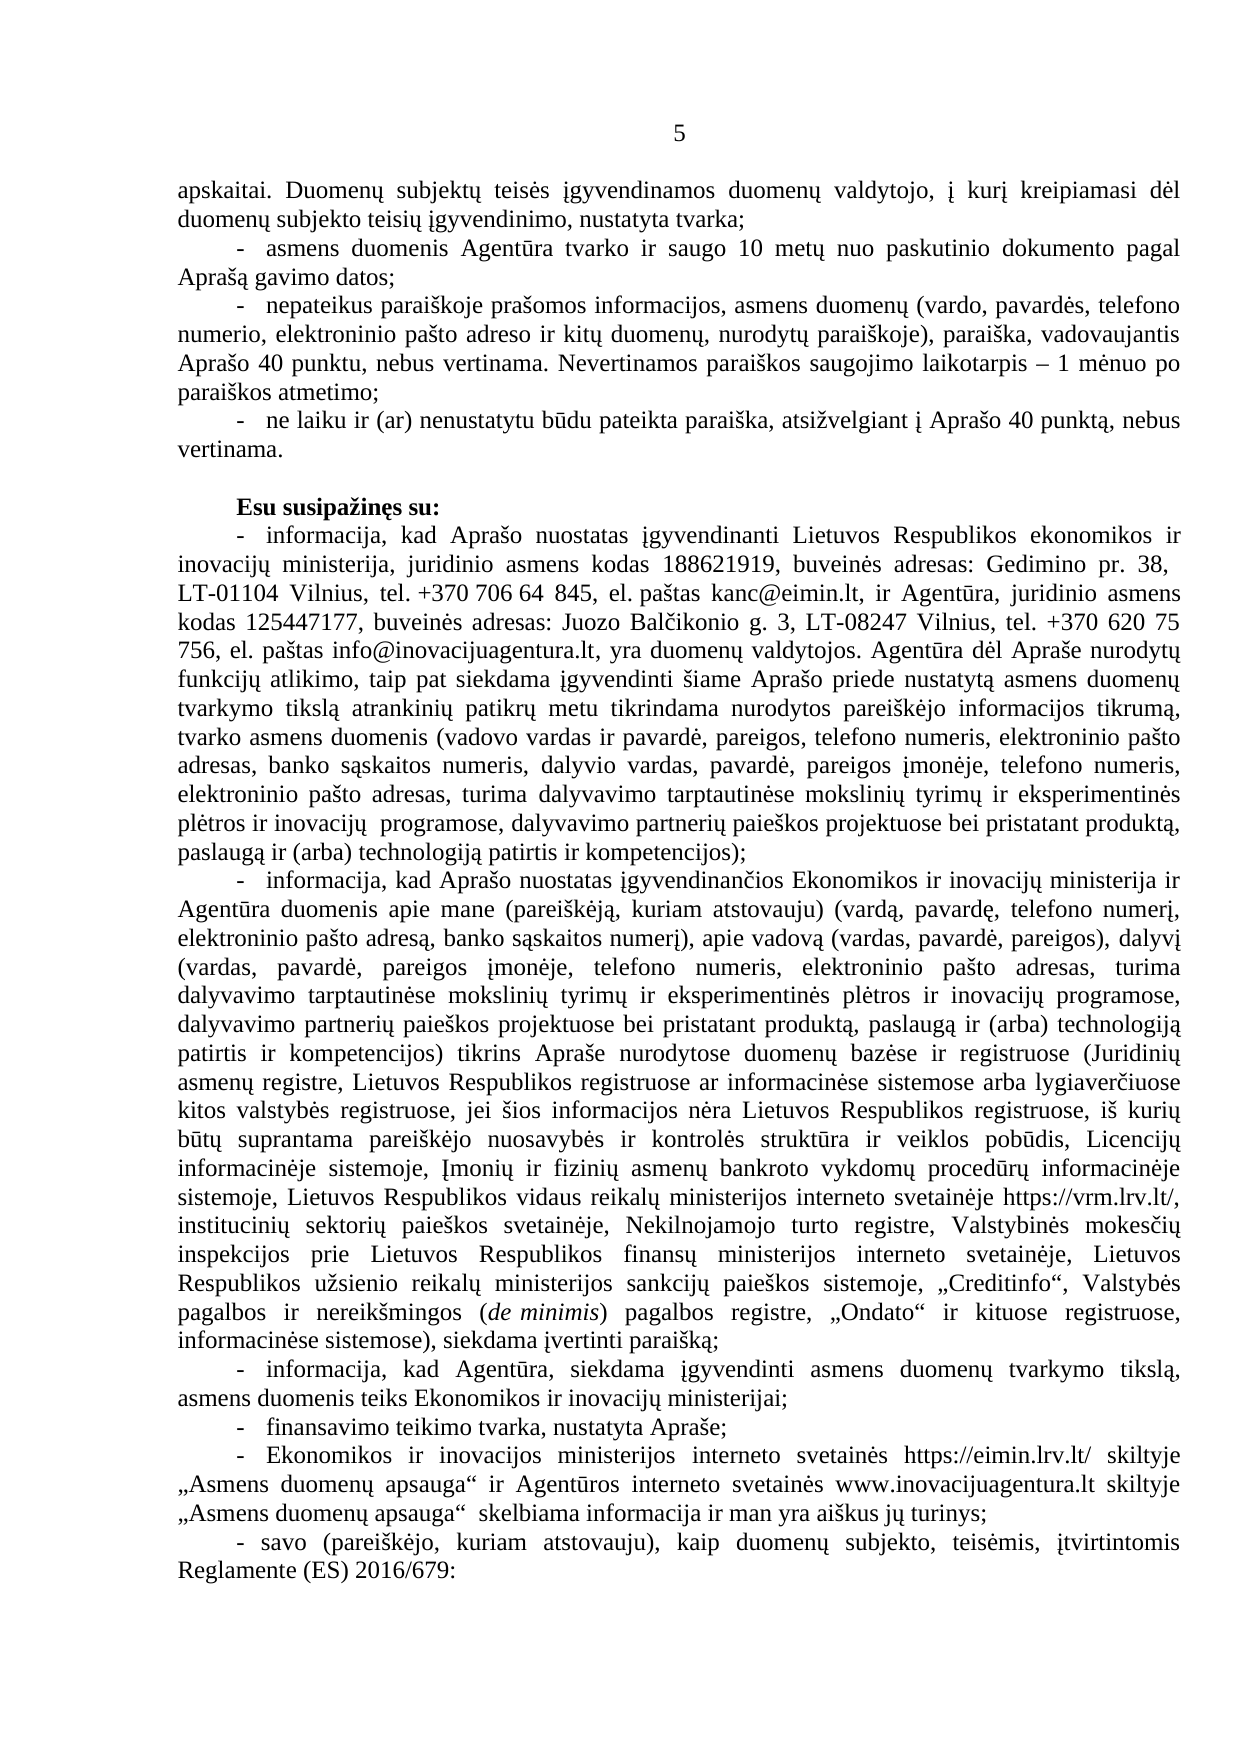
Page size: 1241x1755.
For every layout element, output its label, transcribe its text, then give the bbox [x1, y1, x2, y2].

text - finansavimo teikimo tvarka, nustatyta Apraše; [177, 1412, 1181, 1441]
text - informacija, kad Aprašo nuostatas įgyvendinančios Ekonomikos ir inovacijų ministerija ir Agentūra duomenis apie mane (pareiškėją, kuriam atstovauju) (vardą, pavardę, telefono numerį, elektroninio pašto adresą, banko sąskaitos numerį), apie vadovą (vardas, pavardė, pareigos), dalyvį (vardas, pavardė, pareigos įmonėje, telefono numeris, elektroninio pašto adresas, turima dalyvavimo tarptautinėse mokslinių tyrimų ir eksperimentinės plėtros ir inovacijų programose, dalyvavimo partnerių paieškos projektuose bei pristatant produktą, paslaugą ir (arba) technologiją patirtis ir kompetencijos) tikrins Apraše nurodytose duomenų bazėse ir registruose (Juridinių asmenų registre, Lietuvos Respublikos registruose ar informacinėse sistemose arba lygiaverčiuose kitos valstybės registruose, jei šios informacijos nėra Lietuvos Respublikos registruose, iš kurių būtų suprantama pareiškėjo nuosavybės ir kontrolės struktūra ir veiklos pobūdis, Licencijų informacinėje sistemoje, Įmonių ir fizinių asmenų bankroto vykdomų procedūrų informacinėje sistemoje, Lietuvos Respublikos vidaus reikalų ministerijos interneto svetainėje https://vrm.lrv.lt/, institucinių sektorių paieškos svetainėje, Nekilnojamojo turto registre, Valstybinės mokesčių inspekcijos prie Lietuvos Respublikos finansų ministerijos interneto svetainėje, Lietuvos Respublikos užsienio reikalų ministerijos sankcijų paieškos sistemoje, „Creditinfo“, Valstybės pagalbos ir nereikšmingos (de minimis) pagalbos registre, „Ondato“ ir kituose registruose, informacinėse sistemose), siekdama įvertinti paraišką; [177, 866, 1181, 1354]
text - savo (pareiškėjo, kuriam atstovauju), kaip duomenų subjekto, teisėmis, įtvirtintomis Reglamente (ES) 2016/679: [177, 1527, 1181, 1584]
text - informacija, kad Aprašo nuostatas įgyvendinanti Lietuvos Respublikos ekonomikos ir inovacijų ministerija, juridinio asmens kodas 188621919, buveinės adresas: Gedimino pr. 38, LT-01104 Vilnius, tel. +370 706 64 845, el. paštas kanc@eimin.lt, ir Agentūra, juridinio asmens kodas 125447177, buveinės adresas: Juozo Balčikonio g. 3, LT-08247 Vilnius, tel. +370 620 75 756, el. paštas info@inovacijuagentura.lt, yra duomenų valdytojos. Agentūra dėl Apraše nurodytų funkcijų atlikimo, taip pat siekdama įgyvendinti šiame Aprašo priede nustatytą asmens duomenų tvarkymo tikslą atrankinių patikrų metu tikrindama nurodytos pareiškėjo informacijos tikrumą, tvarko asmens duomenis (vadovo vardas ir pavardė, pareigos, telefono numeris, elektroninio pašto adresas, banko sąskaitos numeris, dalyvio vardas, pavardė, pareigos įmonėje, telefono numeris, elektroninio pašto adresas, turima dalyvavimo tarptautinėse mokslinių tyrimų ir eksperimentinės plėtros ir inovacijų programose, dalyvavimo partnerių paieškos projektuose bei pristatant produktą, paslaugą ir (arba) technologiją patirtis ir kompetencijos); [177, 521, 1181, 866]
text Esu susipažinęs su: [177, 492, 1181, 521]
text - nepateikus paraiškoje prašomos informacijos, asmens duomenų (vardo, pavardės, telefono numerio, elektroninio pašto adreso ir kitų duomenų, nurodytų paraiškoje), paraiška, vadovaujantis Aprašo 40 punktu, nebus vertinama. Nevertinamos paraiškos saugojimo laikotarpis – 1 mėnuo po paraiškos atmetimo; [177, 291, 1181, 406]
text - ne laiku ir (ar) nenustatytu būdu pateikta paraiška, atsižvelgiant į Aprašo 40 punktą, nebus vertinama. [177, 406, 1181, 463]
text - Ekonomikos ir inovacijos ministerijos interneto svetainės https://eimin.lrv.lt/ skiltyje „Asmens duomenų apsauga“ ir Agentūros interneto svetainės www.inovacijuagentura.lt skiltyje „Asmens duomenų apsauga“ skelbiama informacija ir man yra aiškus jų turinys; [177, 1441, 1181, 1527]
text apskaitai. Duomenų subjektų teisės įgyvendinamos duomenų valdytojo, į kurį kreipiamasi dėl duomenų subjekto teisių įgyvendinimo, nustatyta tvarka; [177, 176, 1181, 233]
text - informacija, kad Agentūra, siekdama įgyvendinti asmens duomenų tvarkymo tikslą, asmens duomenis teiks Ekonomikos ir inovacijų ministerijai; [177, 1354, 1181, 1412]
text - asmens duomenis Agentūra tvarko ir saugo 10 metų nuo paskutinio dokumento pagal Aprašą gavimo datos; [177, 233, 1181, 291]
